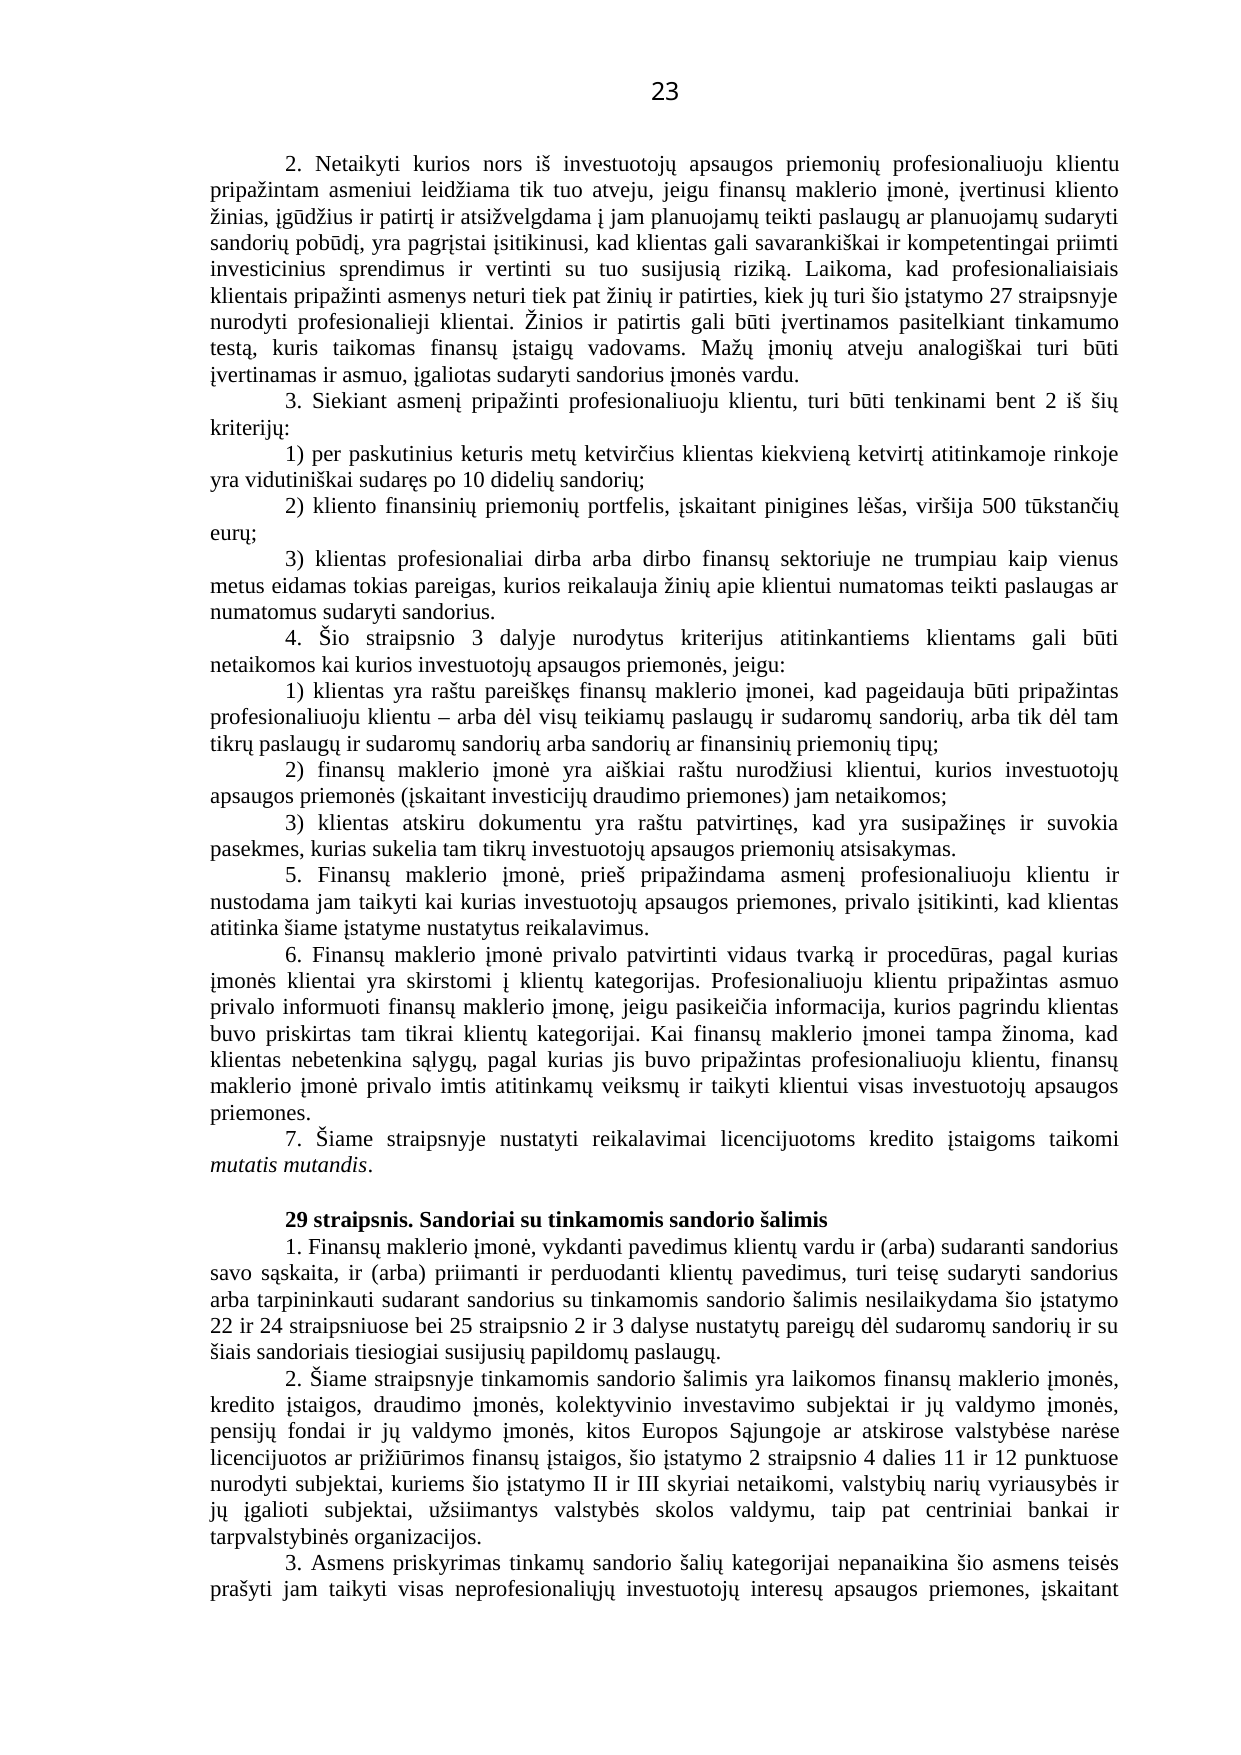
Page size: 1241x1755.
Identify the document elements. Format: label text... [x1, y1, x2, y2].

text 2. Netaikyti kurios nors iš investuotojų apsaugos priemonių profesionaliuoju klientu pripažintam asmeniui leidžiama tik tuo atveju, jeigu finansų maklerio įmonė, įvertinusi kliento žinias, įgūdžius ir patirtį ir atsižvelgdama į jam planuojamų teikti paslaugų ar planuojamų sudaryti sandorių pobūdį, yra pagrįstai įsitikinusi, kad klientas gali savarankiškai ir kompetentingai priimti investicinius sprendimus ir vertinti su tuo susijusią riziką. Laikoma, kad profesionaliaisiais klientais pripažinti asmenys neturi tiek pat žinių ir patirties, kiek jų turi šio įstatymo 27 straipsnyje nurodyti profesionalieji klientai. Žinios ir patirtis gali būti įvertinamos pasitelkiant tinkamumo testą, kuris taikomas finansų įstaigų vadovams. Mažų įmonių atveju analogiškai turi būti įvertinamas ir asmuo, įgaliotas sudaryti sandorius įmonės vardu. [210, 150, 1120, 387]
text 4. Šio straipsnio 3 dalyje nurodytus kriterijus atitinkantiems klientams gali būti netaikomos kai kurios investuotojų apsaugos priemonės, jeigu: [210, 624, 1120, 677]
text 3) klientas atskiru dokumentu yra raštu patvirtinęs, kad yra susipažinęs ir suvokia pasekmes, kurias sukelia tam tikrų investuotojų apsaugos priemonių atsisakymas. [210, 809, 1120, 862]
text 3. Asmens priskyrimas tinkamų sandorio šalių kategorijai nepanaikina šio asmens teisės prašyti jam taikyti visas neprofesionaliųjų investuotojų interesų apsaugos priemones, įskaitant [210, 1549, 1120, 1602]
text 2. Šiame straipsnyje tinkamomis sandorio šalimis yra laikomos finansų maklerio įmonės, kredito įstaigos, draudimo įmonės, kolektyvinio investavimo subjektai ir jų valdymo įmonės, pensijų fondai ir jų valdymo įmonės, kitos Europos Sąjungoje ar atskirose valstybėse narėse licencijuotos ar prižiūrimos finansų įstaigos, šio įstatymo 2 straipsnio 4 dalies 11 ir 12 punktuose nurodyti subjektai, kuriems šio įstatymo II ir III skyriai netaikomi, valstybių narių vyriausybės ir jų įgalioti subjektai, užsiimantys valstybės skolos valdymu, taip pat centriniai bankai ir tarpvalstybinės organizacijos. [210, 1365, 1120, 1549]
text 2) finansų maklerio įmonė yra aiškiai raštu nurodžiusi klientui, kurios investuotojų apsaugos priemonės (įskaitant investicijų draudimo priemones) jam netaikomos; [210, 756, 1120, 809]
text 7. Šiame straipsnyje nustatyti reikalavimai licencijuotoms kredito įstaigoms taikomi mutatis mutandis. [210, 1125, 1120, 1178]
text 2) kliento finansinių priemonių portfelis, įskaitant pinigines lėšas, viršija 500 tūkstančių eurų; [210, 493, 1120, 545]
text 1) klientas yra raštu pareiškęs finansų maklerio įmonei, kad pageidauja būti pripažintas profesionaliuoju klientu – arba dėl visų teikiamų paslaugų ir sudaromų sandorių, arba tik dėl tam tikrų paslaugų ir sudaromų sandorių arba sandorių ar finansinių priemonių tipų; [210, 677, 1120, 756]
text 3. Siekiant asmenį pripažinti profesionaliuoju klientu, turi būti tenkinami bent 2 iš šių kriterijų: [210, 387, 1120, 440]
text 29 straipsnis. Sandoriai su tinkamomis sandorio šalimis [210, 1207, 1120, 1233]
text 1. Finansų maklerio įmonė, vykdanti pavedimus klientų vardu ir (arba) sudaranti sandorius savo sąskaita, ir (arba) priimanti ir perduodanti klientų pavedimus, turi teisę sudaryti sandorius arba tarpininkauti sudarant sandorius su tinkamomis sandorio šalimis nesilaikydama šio įstatymo 22 ir 24 straipsniuose bei 25 straipsnio 2 ir 3 dalyse nustatytų pareigų dėl sudaromų sandorių ir su šiais sandoriais tiesiogiai susijusių papildomų paslaugų. [210, 1233, 1120, 1365]
text 5. Finansų maklerio įmonė, prieš pripažindama asmenį profesionaliuoju klientu ir nustodama jam taikyti kai kurias investuotojų apsaugos priemones, privalo įsitikinti, kad klientas atitinka šiame įstatyme nustatytus reikalavimus. [210, 862, 1120, 941]
text 3) klientas profesionaliai dirba arba dirbo finansų sektoriuje ne trumpiau kaip vienus metus eidamas tokias pareigas, kurios reikalauja žinių apie klientui numatomas teikti paslaugas ar numatomus sudaryti sandorius. [210, 545, 1120, 624]
text 1) per paskutinius keturis metų ketvirčius klientas kiekvieną ketvirtį atitinkamoje rinkoje yra vidutiniškai sudaręs po 10 didelių sandorių; [210, 440, 1120, 493]
text 6. Finansų maklerio įmonė privalo patvirtinti vidaus tvarką ir procedūras, pagal kurias įmonės klientai yra skirstomi į klientų kategorijas. Profesionaliuoju klientu pripažintas asmuo privalo informuoti finansų maklerio įmonę, jeigu pasikeičia informacija, kurios pagrindu klientas buvo priskirtas tam tikrai klientų kategorijai. Kai finansų maklerio įmonei tampa žinoma, kad klientas nebetenkina sąlygų, pagal kurias jis buvo pripažintas profesionaliuoju klientu, finansų maklerio įmonė privalo imtis atitinkamų veiksmų ir taikyti klientui visas investuotojų apsaugos priemones. [210, 941, 1120, 1125]
